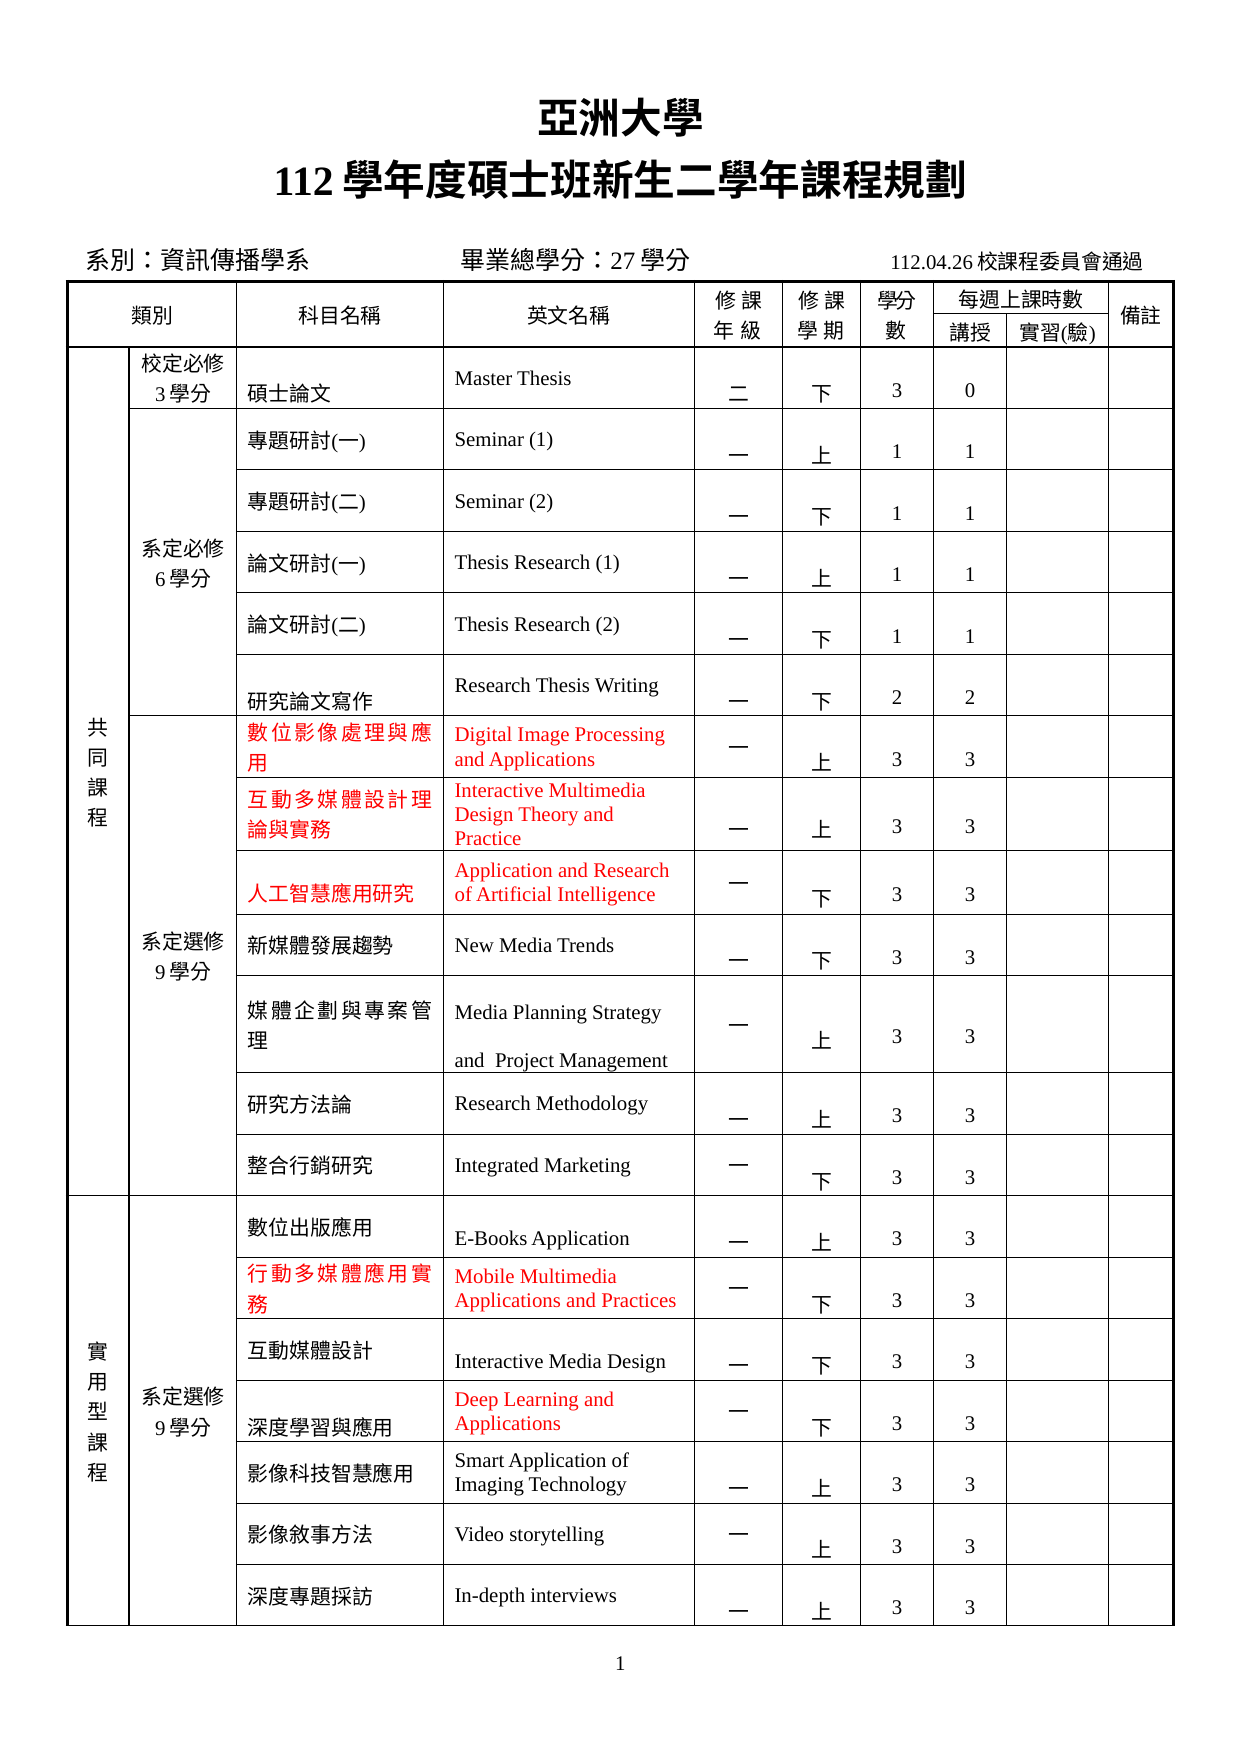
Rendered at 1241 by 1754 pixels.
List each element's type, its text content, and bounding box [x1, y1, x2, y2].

table_cell 3 [934, 1319, 1006, 1379]
table_cell [1007, 1073, 1108, 1134]
table_cell Seminar (1) [444, 409, 694, 469]
table_cell 3 [861, 915, 933, 975]
table_cell 1 [861, 593, 933, 654]
table_cell 媒體企劃與專案管理 [237, 976, 443, 1072]
table_cell [1109, 1319, 1172, 1379]
table_cell Research Thesis Writing [444, 655, 694, 715]
table_cell 一 [695, 1381, 782, 1441]
table_cell 上 [783, 976, 860, 1072]
table_cell 論文研討(一) [237, 532, 443, 592]
table_cell 3 [934, 1504, 1006, 1564]
table_cell 3 [861, 1073, 933, 1134]
table_cell 3 [861, 348, 933, 408]
table_cell 下 [783, 851, 860, 913]
table_cell [1007, 1319, 1108, 1379]
table_cell [1007, 470, 1108, 531]
table_cell [1109, 1196, 1172, 1257]
table_cell 下 [783, 593, 860, 654]
table_cell 上 [783, 1565, 860, 1625]
table_cell [1109, 1381, 1172, 1441]
table_cell 1 [934, 593, 1006, 654]
table_cell [1109, 532, 1172, 592]
table_cell [1109, 716, 1172, 777]
table_cell 新媒體發展趨勢 [237, 915, 443, 975]
table_cell 專題研討(二) [237, 470, 443, 531]
table_cell Seminar (2) [444, 470, 694, 531]
table_cell [1007, 593, 1108, 654]
table_cell 3 [861, 976, 933, 1072]
table_cell 2 [934, 655, 1006, 715]
table_cell Application and Research of Artificial Intelligence [444, 851, 694, 913]
table_cell [1109, 1073, 1172, 1134]
table_cell 1 [934, 532, 1006, 592]
table_cell 1 [934, 409, 1006, 469]
table_cell Video storytelling [444, 1504, 694, 1564]
table_cell [1109, 915, 1172, 975]
table_cell 1 [861, 409, 933, 469]
table_cell [1109, 851, 1172, 913]
table_cell 數位影像處理與應用 [237, 716, 443, 777]
table_cell 一 [695, 1258, 782, 1318]
table_cell [1007, 1135, 1108, 1195]
table_cell 一 [695, 716, 782, 777]
table_cell 3 [861, 778, 933, 850]
table_cell 下 [783, 655, 860, 715]
table_cell [1007, 716, 1108, 777]
table_cell 一 [695, 1565, 782, 1625]
table_cell [1007, 655, 1108, 715]
table_cell 專題研討(一) [237, 409, 443, 469]
table_cell [1007, 348, 1108, 408]
table_cell 行動多媒體應用實務 [237, 1258, 443, 1318]
table_cell 系定必修6學分 [130, 409, 236, 715]
table_cell 上 [783, 1442, 860, 1502]
table_cell 深度專題採訪 [237, 1565, 443, 1625]
table_cell 0 [934, 348, 1006, 408]
table_cell 一 [695, 915, 782, 975]
table_cell 上 [783, 1196, 860, 1257]
table_cell Thesis Research (1) [444, 532, 694, 592]
table_cell [1007, 1504, 1108, 1564]
table_cell 3 [861, 1504, 933, 1564]
table_cell 3 [934, 1442, 1006, 1502]
table_cell 3 [861, 1565, 933, 1625]
table_cell Mobile Multimedia Applications and Practices [444, 1258, 694, 1318]
table_cell 1 [934, 470, 1006, 531]
table_cell Master Thesis [444, 348, 694, 408]
table_cell 上 [783, 1073, 860, 1134]
table_cell 一 [695, 1073, 782, 1134]
table_cell 碩士論文 [237, 348, 443, 408]
table_cell 3 [934, 851, 1006, 913]
table_cell [1007, 976, 1108, 1072]
table_cell [1109, 409, 1172, 469]
table_cell 一 [695, 1442, 782, 1502]
table_cell 論文研討(二) [237, 593, 443, 654]
table_cell 3 [861, 1135, 933, 1195]
table_cell [1007, 1381, 1108, 1441]
table_cell 講授 [934, 314, 1006, 346]
table_cell 3 [934, 1196, 1006, 1257]
table_cell 2 [861, 655, 933, 715]
table_cell Research Methodology [444, 1073, 694, 1134]
table_cell 3 [861, 1319, 933, 1379]
table_cell 一 [695, 470, 782, 531]
table_cell [1007, 409, 1108, 469]
table_cell [1109, 1135, 1172, 1195]
table_cell [1109, 1442, 1172, 1502]
table_cell 整合行銷研究 [237, 1135, 443, 1195]
table_cell 一 [695, 778, 782, 850]
table_cell 3 [934, 778, 1006, 850]
table_cell 研究方法論 [237, 1073, 443, 1134]
table_cell 3 [934, 1258, 1006, 1318]
table_cell [1109, 1504, 1172, 1564]
table_cell 系定選修9學分 [130, 716, 236, 1195]
table_cell 下 [783, 1319, 860, 1379]
table_cell 上 [783, 716, 860, 777]
table_cell 一 [695, 593, 782, 654]
table_cell 深度學習與應用 [237, 1381, 443, 1441]
table_cell Digital Image Processing and Applications [444, 716, 694, 777]
table_header 修 課 年 級 [695, 283, 782, 346]
table_cell 上 [783, 409, 860, 469]
table_cell 3 [861, 1381, 933, 1441]
table_cell Smart Application of Imaging Technology [444, 1442, 694, 1502]
table_header 類別 [69, 283, 236, 346]
table_cell [1007, 851, 1108, 913]
table_cell 3 [861, 1196, 933, 1257]
table_header 每週上課時數 [934, 283, 1108, 313]
table_cell 數位出版應用 [237, 1196, 443, 1257]
table_cell 互動媒體設計 [237, 1319, 443, 1379]
table_cell [1109, 976, 1172, 1072]
table_cell 一 [695, 655, 782, 715]
table_cell [1007, 1565, 1108, 1625]
table_cell [1007, 532, 1108, 592]
table_cell 3 [934, 1135, 1006, 1195]
table_cell [1007, 1442, 1108, 1502]
table_cell 一 [695, 851, 782, 913]
table_header 備註 [1109, 283, 1172, 346]
table_cell 一 [695, 1319, 782, 1379]
table_cell 3 [934, 976, 1006, 1072]
table_cell 上 [783, 778, 860, 850]
table_cell 下 [783, 348, 860, 408]
table_cell 一 [695, 409, 782, 469]
table_cell 二 [695, 348, 782, 408]
table_cell E-Books Application [444, 1196, 694, 1257]
table_cell 3 [861, 716, 933, 777]
table_cell 下 [783, 470, 860, 531]
table_cell [1007, 778, 1108, 850]
table_cell 3 [934, 1073, 1006, 1134]
table_cell Thesis Research (2) [444, 593, 694, 654]
table_cell 上 [783, 532, 860, 592]
table_cell [1109, 655, 1172, 715]
table_cell 一 [695, 1135, 782, 1195]
table_cell 影像敘事方法 [237, 1504, 443, 1564]
table_cell 3 [861, 1442, 933, 1502]
table_cell [1007, 1196, 1108, 1257]
table_cell 3 [934, 1381, 1006, 1441]
table_cell [1109, 1565, 1172, 1625]
text 亞洲大學 [29, 73, 1211, 136]
table_cell Interactive Media Design [444, 1319, 694, 1379]
table_cell 下 [783, 1135, 860, 1195]
table_cell [1007, 915, 1108, 975]
table_cell 人工智慧應用研究 [237, 851, 443, 913]
table_cell 3 [861, 1258, 933, 1318]
table_cell In-depth interviews [444, 1565, 694, 1625]
table_header 英文名稱 [444, 283, 694, 346]
table_cell 3 [934, 1565, 1006, 1625]
table_cell [1109, 593, 1172, 654]
text 系別：資訊傳播學系 畢業總學分：27學分 112.04.26校課程委員會通過 [22, 217, 1207, 280]
table_cell New Media Trends [444, 915, 694, 975]
table_cell 1 [861, 470, 933, 531]
table_header 學分數 [861, 283, 933, 346]
table_cell [1109, 1258, 1172, 1318]
table_cell Interactive Multimedia Design Theory and Practice [444, 778, 694, 850]
table_cell 一 [695, 976, 782, 1072]
table_cell 下 [783, 1258, 860, 1318]
table_header 修 課 學 期 [783, 283, 860, 346]
table_cell 上 [783, 1504, 860, 1564]
table_cell 研究論文寫作 [237, 655, 443, 715]
table_cell 一 [695, 1196, 782, 1257]
table_cell 實習(驗) [1007, 314, 1108, 346]
table_cell 3 [934, 716, 1006, 777]
table_cell 實用型課程 [69, 1196, 128, 1625]
table_cell 一 [695, 1504, 782, 1564]
table_cell 系定選修 9學分 [130, 1196, 236, 1625]
table_cell [1007, 1258, 1108, 1318]
table_cell 下 [783, 915, 860, 975]
table_cell Integrated Marketing [444, 1135, 694, 1195]
table_cell 1 [861, 532, 933, 592]
table_cell 校定必修3學分 [130, 348, 236, 408]
table_cell [1109, 778, 1172, 850]
table_cell 3 [934, 915, 1006, 975]
table_cell 3 [861, 851, 933, 913]
text 112學年度碩士班新生二學年課程規劃 [29, 136, 1211, 198]
table_cell 互動多媒體設計理論與實務 [237, 778, 443, 850]
table_cell Media Planning Strategy and Project Management [444, 976, 694, 1072]
table_cell 影像科技智慧應用 [237, 1442, 443, 1502]
table_header 科目名稱 [237, 283, 443, 346]
table_cell 共同課程 [69, 348, 128, 1195]
table_cell [1109, 470, 1172, 531]
table_cell 一 [695, 532, 782, 592]
table_cell [1109, 348, 1172, 408]
table_cell Deep Learning and Applications [444, 1381, 694, 1441]
table_cell 下 [783, 1381, 860, 1441]
